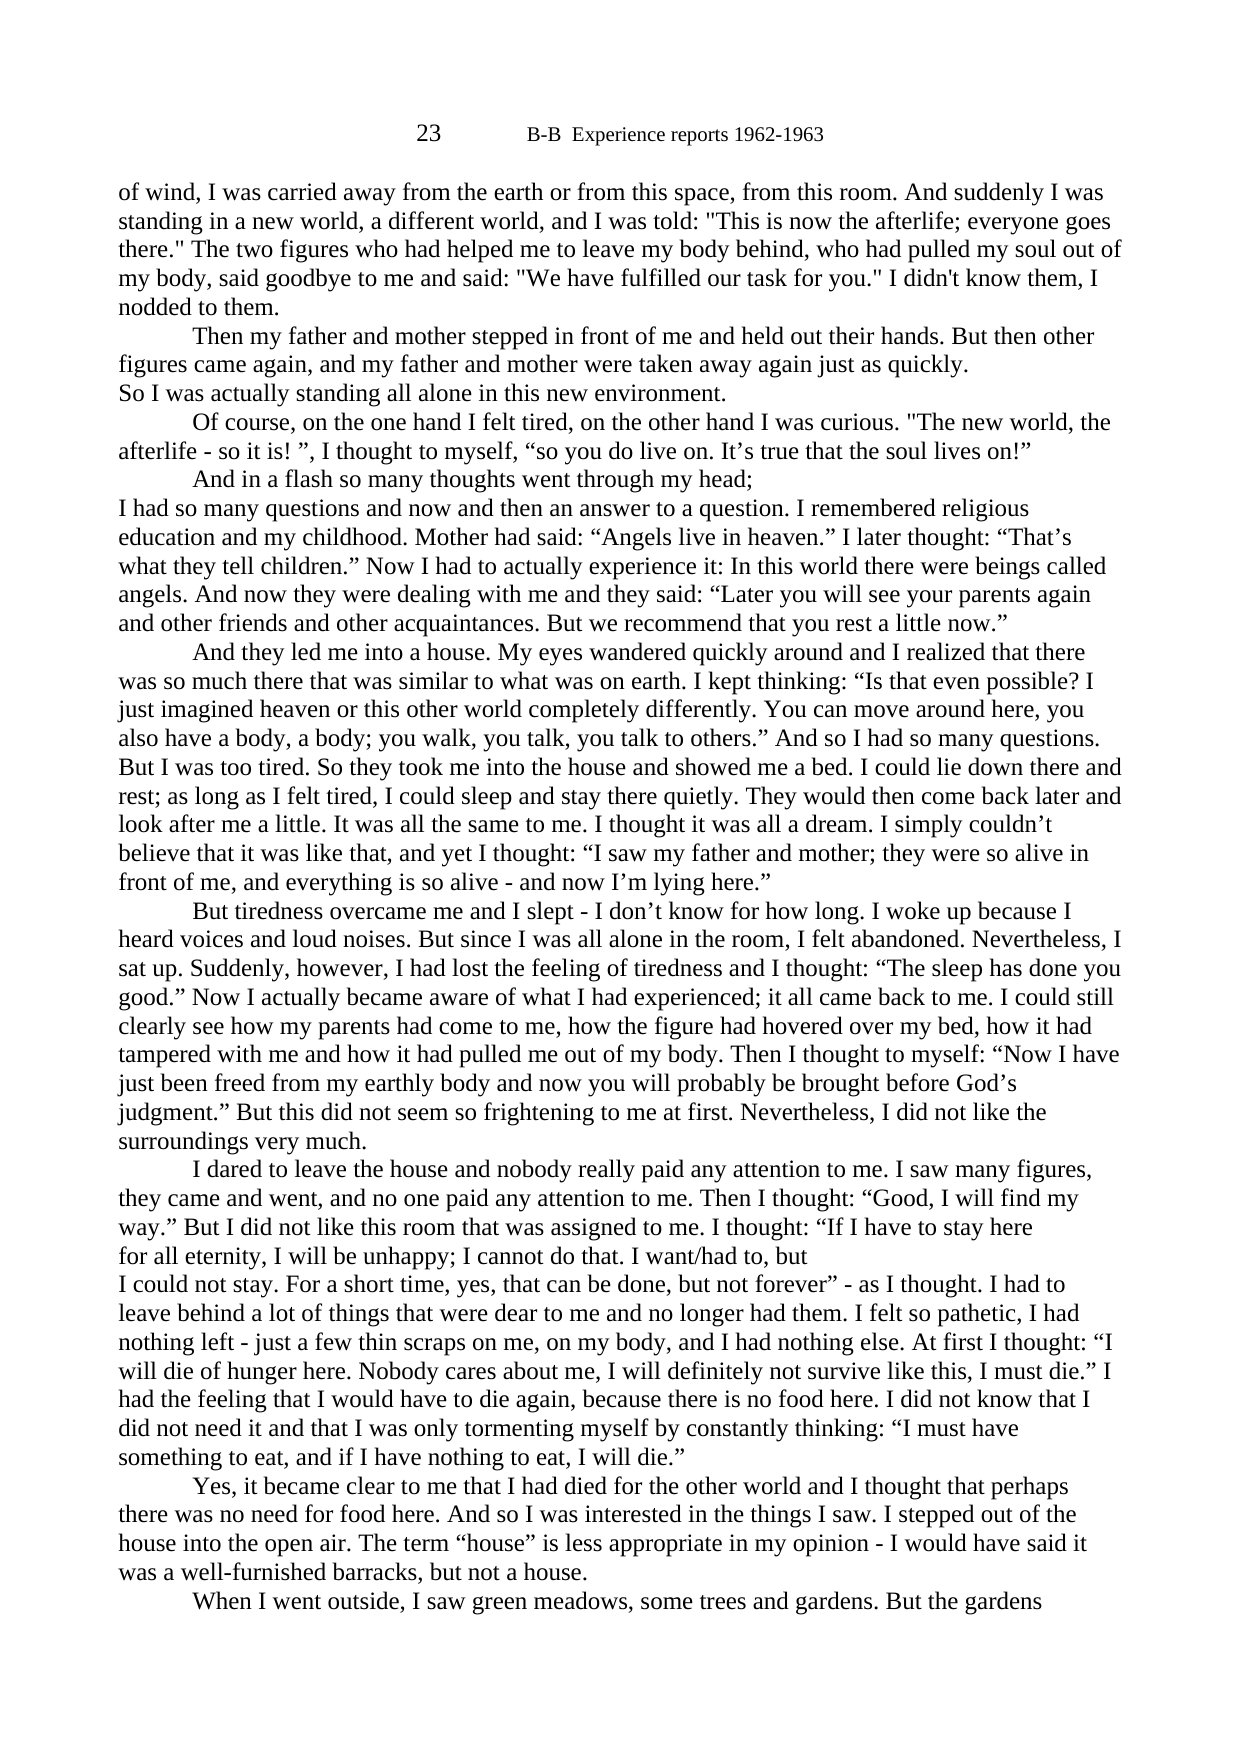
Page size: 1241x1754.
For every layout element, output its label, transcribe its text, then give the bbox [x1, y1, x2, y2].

text So I was actually standing all alone in this new environment. [118, 378, 1122, 407]
text Yes, it became clear to me that I had died for the other world and I thought that perhaps there was no need for food here. And so I was interested in the things I saw. I stepped out of the house into the open air. The term “house” is less appropriate in my opinion - I would have said it was a well-furnished barracks, but not a house. [118, 1471, 1122, 1586]
text I dared to leave the house and nobody really paid any attention to me. I saw many figures, they came and went, and no one paid any attention to me. Then I thought: “Good, I will find my way.” But I did not like this room that was assigned to me. I thought: “If I have to stay here [118, 1154, 1122, 1241]
text And they led me into a house. My eyes wandered quickly around and I realized that there was so much there that was similar to what was on earth. I kept thinking: “Is that even possible? I just imagined heaven or this other world completely differently. You can move around here, you also have a body, a body; you walk, you talk, you talk to others.” And so I had so many questions. But I was too tired. So they took me into the house and showed me a bed. I could lie down there and rest; as long as I felt tired, I could sleep and stay there quietly. They would then come back later and look after me a little. It was all the same to me. I thought it was all a dream. I simply couldn’t believe that it was like that, and yet I thought: “I saw my father and mother; they were so alive in front of me, and everything is so alive - and now I’m lying here.” [118, 637, 1122, 896]
text I had so many questions and now and then an answer to a question. I remembered religious education and my childhood. Mother had said: “Angels live in heaven.” I later thought: “That’s what they tell children.” Now I had to actually experience it: In this world there were beings called angels. And now they were dealing with me and they said: “Later you will see your parents again and other friends and other acquaintances. But we recommend that you rest a little now.” [118, 493, 1122, 637]
text for all eternity, I will be unhappy; I cannot do that. I want/had to, but [118, 1241, 1122, 1269]
text When I went outside, I saw green meadows, some trees and gardens. But the gardens [118, 1586, 1122, 1614]
text Of course, on the one hand I felt tired, on the other hand I was curious. "The new world, the afterlife - so it is! ”, I thought to myself, “so you do live on. It’s true that the soul lives on!” [118, 407, 1122, 464]
text I could not stay. For a short time, yes, that can be done, but not forever” - as I thought. I had to leave behind a lot of things that were dear to me and no longer had them. I felt so pathetic, I had nothing left - just a few thin scraps on me, on my body, and I had nothing else. At first I thought: “I will die of hunger here. Nobody cares about me, I will definitely not survive like this, I must die.” I had the feeling that I would have to die again, because there is no food here. I did not know that I did not need it and that I was only tormenting myself by constantly thinking: “I must have something to eat, and if I have nothing to eat, I will die.” [118, 1269, 1122, 1471]
text Then my father and mother stepped in front of me and held out their hands. But then other figures came again, and my father and mother were taken away again just as quickly. [118, 321, 1122, 378]
text of wind, I was carried away from the earth or from this space, from this room. And suddenly I was standing in a new world, a different world, and I was told: "This is now the afterlife; everyone goes there." The two figures who had helped me to leave my body behind, who had pulled my soul out of my body, said goodbye to me and said: "We have fulfilled our task for you." I didn't know them, I nodded to them. [118, 177, 1122, 321]
text And in a flash so many thoughts went through my head; [118, 464, 1122, 493]
text But tiredness overcame me and I slept - I don’t know for how long. I woke up because I heard voices and loud noises. But since I was all alone in the room, I felt abandoned. Nevertheless, I sat up. Suddenly, however, I had lost the feeling of tiredness and I thought: “The sleep has done you good.” Now I actually became aware of what I had experienced; it all came back to me. I could still clearly see how my parents had come to me, how the figure had hovered over my bed, how it had tampered with me and how it had pulled me out of my body. Then I thought to myself: “Now I have just been freed from my earthly body and now you will probably be brought before God’s judgment.” But this did not seem so frightening to me at first. Nevertheless, I did not like the surroundings very much. [118, 896, 1122, 1154]
